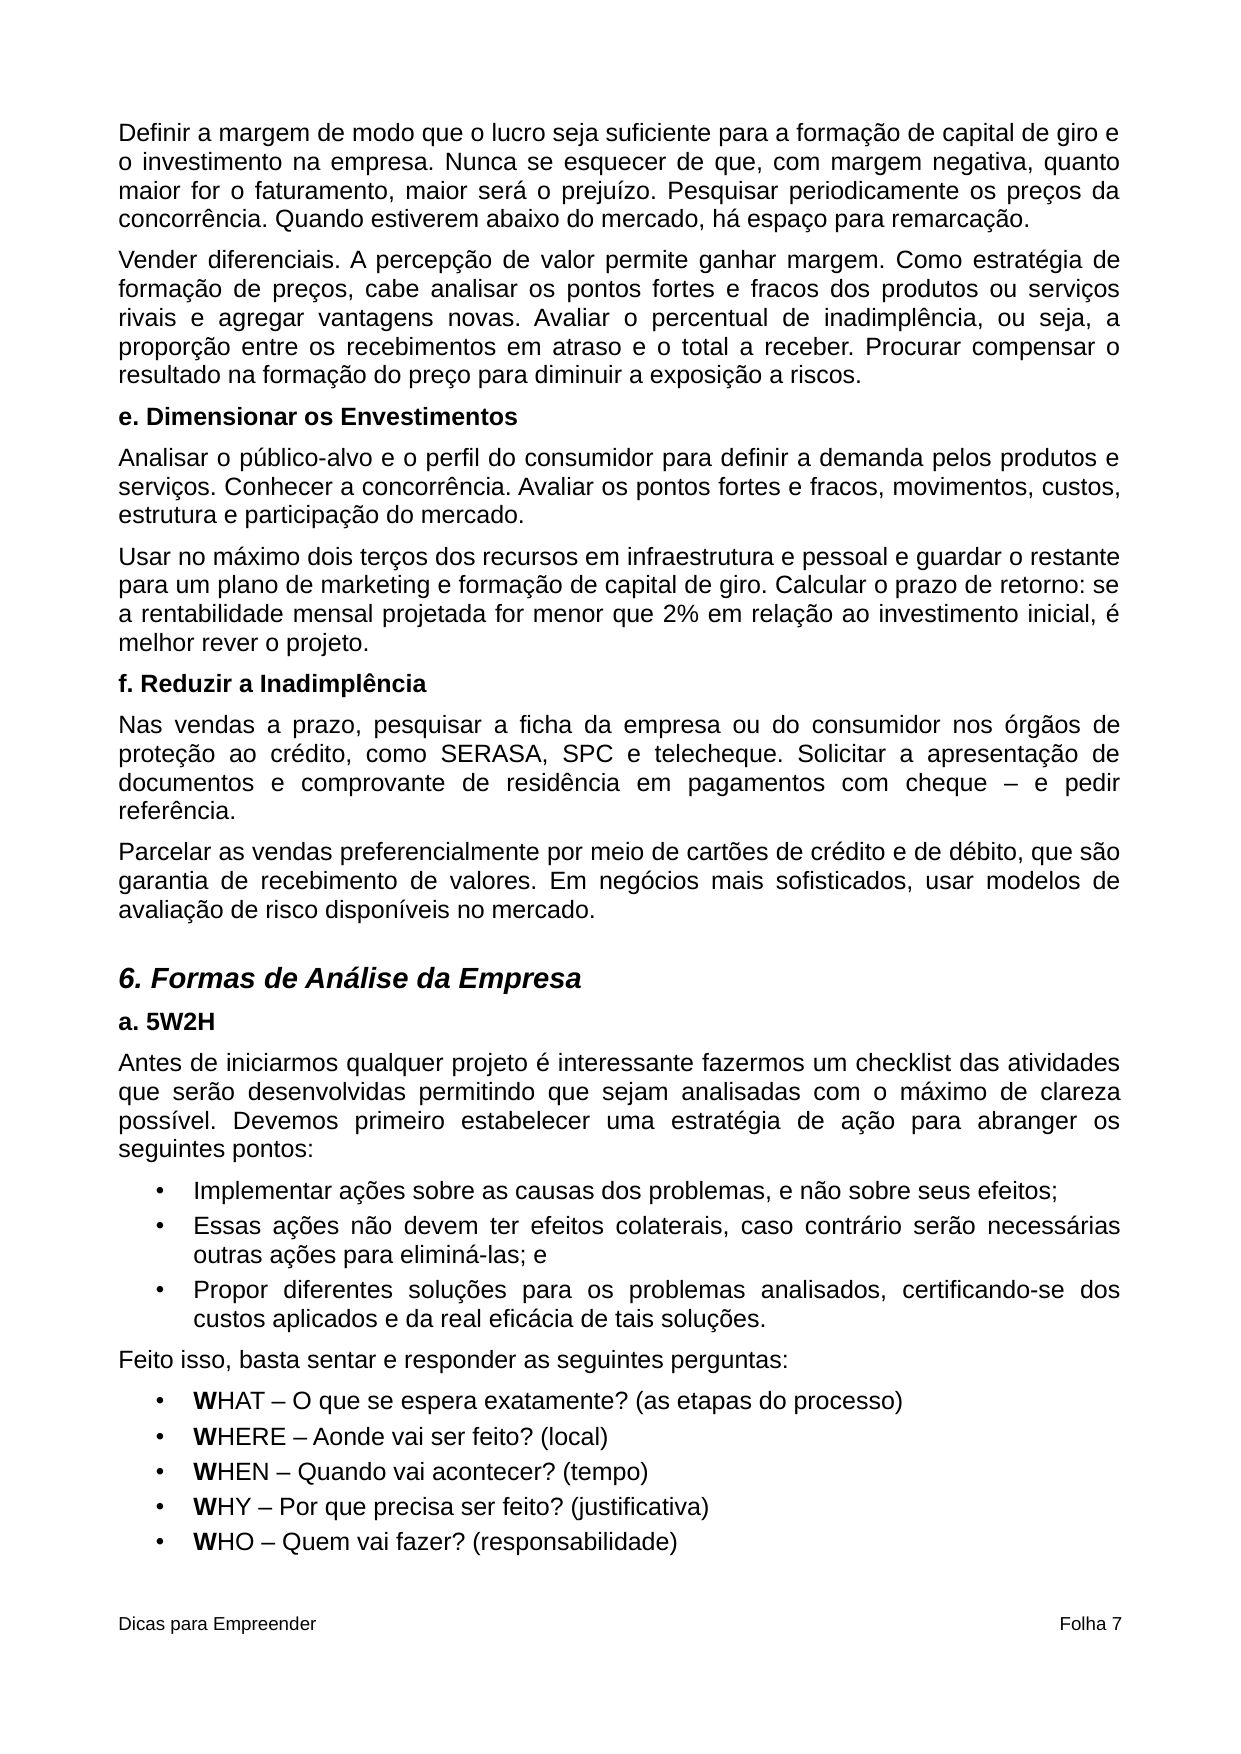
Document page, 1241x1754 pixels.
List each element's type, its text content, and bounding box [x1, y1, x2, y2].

text Nas vendas a prazo, pesquisar a ficha da empresa ou do consumidor nos órgãos de proteção ao crédito, como SERASA, SPC e telecheque. Solicitar a apresentação de documentos e comprovante de residência em pagamentos com cheque – e pedir referência. [118, 710, 1122, 825]
list Implementar ações sobre as causas dos problemas, e não sobre seus efeitos; [156, 1176, 1122, 1204]
text Usar no máximo dois terços dos recursos em infraestrutura e pessoal e guardar o restante para um plano de marketing e formação de capital de giro. Calcular o prazo de retorno: se a rentabilidade mensal projetada for menor que 2% em relação ao investimento inicial, é melhor rever o projeto. [118, 541, 1122, 656]
list WHY – Por que precisa ser feito? (justificativa) [156, 1492, 1122, 1521]
text Feito isso, basta sentar e responder as seguintes perguntas: [118, 1345, 1122, 1374]
list Essas ações não devem ter efeitos colaterais, caso contrário serão necessárias outras ações para eliminá-las; e [156, 1211, 1122, 1268]
text f. Reduzir a Inadimplência [118, 669, 1122, 698]
text Definir a margem de modo que o lucro seja suficiente para a formação de capital de giro e o investimento na empresa. Nunca se esquecer de que, com margem negativa, quanto maior for o faturamento, maior será o prejuízo. Pesquisar periodicamente os preços da concorrência. Quando estiverem abaixo do mercado, há espaço para remarcação. [118, 118, 1122, 233]
text Analisar o público-alvo e o perfil do consumidor para definir a demanda pelos produtos e serviços. Conhecer a concorrência. Avaliar os pontos fortes e fracos, movimentos, custos, estrutura e participação do mercado. [118, 443, 1122, 529]
list WHAT – O que se espera exatamente? (as etapas do processo) [156, 1386, 1122, 1415]
text Antes de iniciarmos qualquer projeto é interessante fazermos um checklist das atividades que serão desenvolvidas permitindo que sejam analisadas com o máximo de clareza possível. Devemos primeiro estabelecer uma estratégia de ação para abranger os seguintes pontos: [118, 1048, 1122, 1163]
list WHERE – Aonde vai ser feito? (local) [156, 1421, 1122, 1450]
text Vender diferenciais. A percepção de valor permite ganhar margem. Como estratégia de formação de preços, cabe analisar os pontos fortes e fracos dos produtos ou serviços rivais e agregar vantagens novas. Avaliar o percentual de inadimplência, ou seja, a proporção entre os recebimentos em atraso e o total a receber. Procurar compensar o resultado na formação do preço para diminuir a exposição a riscos. [118, 246, 1122, 389]
text a. 5W2H [118, 1007, 1122, 1036]
list WHEN – Quando vai acontecer? (tempo) [156, 1457, 1122, 1486]
subtitle 6. Formas de Análise da Empresa [118, 961, 1122, 994]
list WHO – Quem vai fazer? (responsabilidade) [156, 1527, 1122, 1556]
text e. Dimensionar os Envestimentos [118, 402, 1122, 430]
list Propor diferentes soluções para os problemas analisados, certificando-se dos custos aplicados e da real eficácia de tais soluções. [156, 1275, 1122, 1333]
text Parcelar as vendas preferencialmente por meio de cartões de crédito e de débito, que são garantia de recebimento de valores. Em negócios mais sofisticados, usar modelos de avaliação de risco disponíveis no mercado. [118, 837, 1122, 924]
